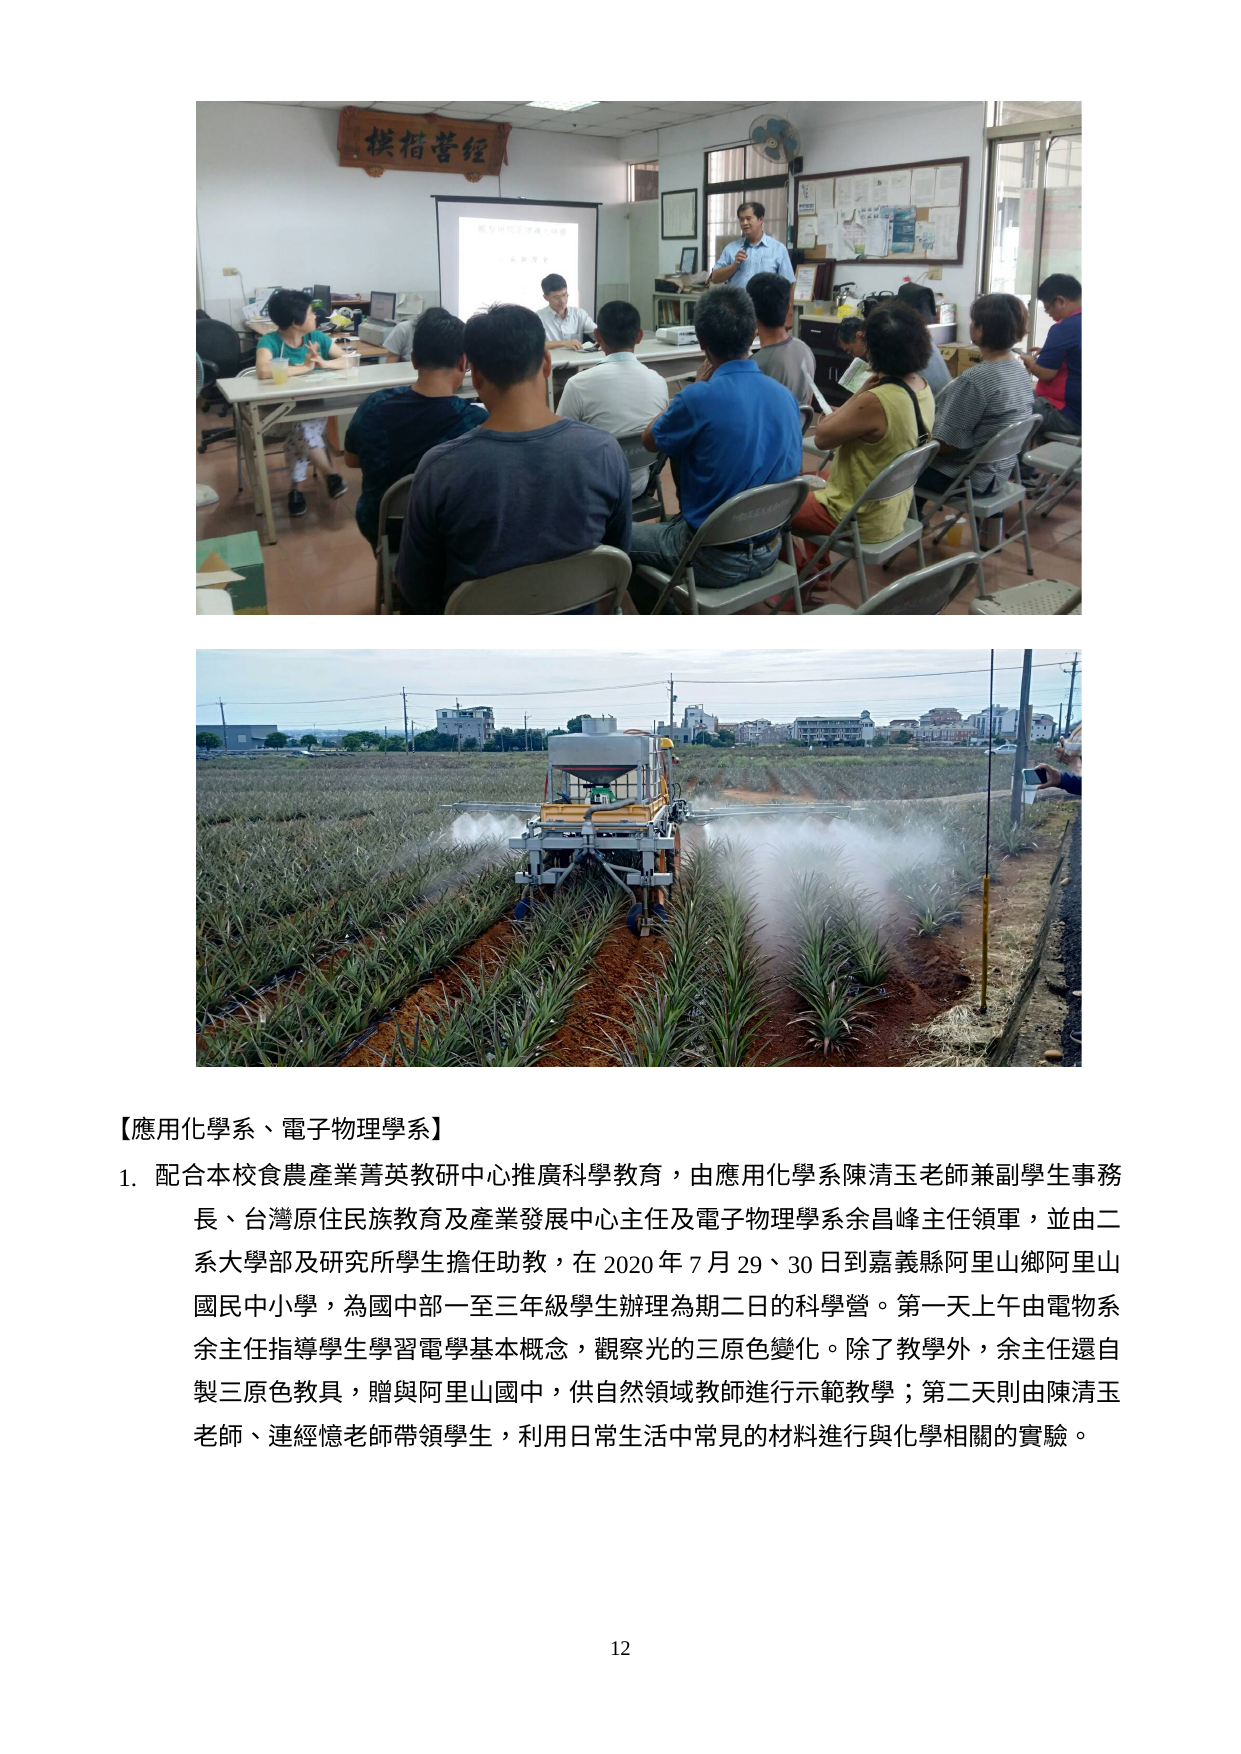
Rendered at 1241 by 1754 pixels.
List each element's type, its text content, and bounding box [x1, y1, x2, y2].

text 【應用化學系、電子物理學系】 [106, 1110, 1122, 1146]
list 配合本校食農產業菁英教研中心推廣科學教育，由應用化學系陳清玉老師兼副學生事務長、台灣原住民族教育及產業發展中心主任及電子物理學系余昌峰主任領軍，並由二系大學部及研究所學生擔任助教，在2020年7月29、30日到嘉義縣阿里山鄉阿里山國民中小學，為國中部一至三年級學生辦理為期二日的科學營。第一天上午由電物系余主任指導學生學習電學基本概念，觀察光的三原色變化。除了教學外，余主任還自製三原色教具，贈與阿里山國中，供自然領域教師進行示範教學；第二天則由陳清玉老師、連經憶老師帶領學生，利用日常生活中常見的材料進行與化學相關的實驗。 [118, 1156, 1122, 1452]
